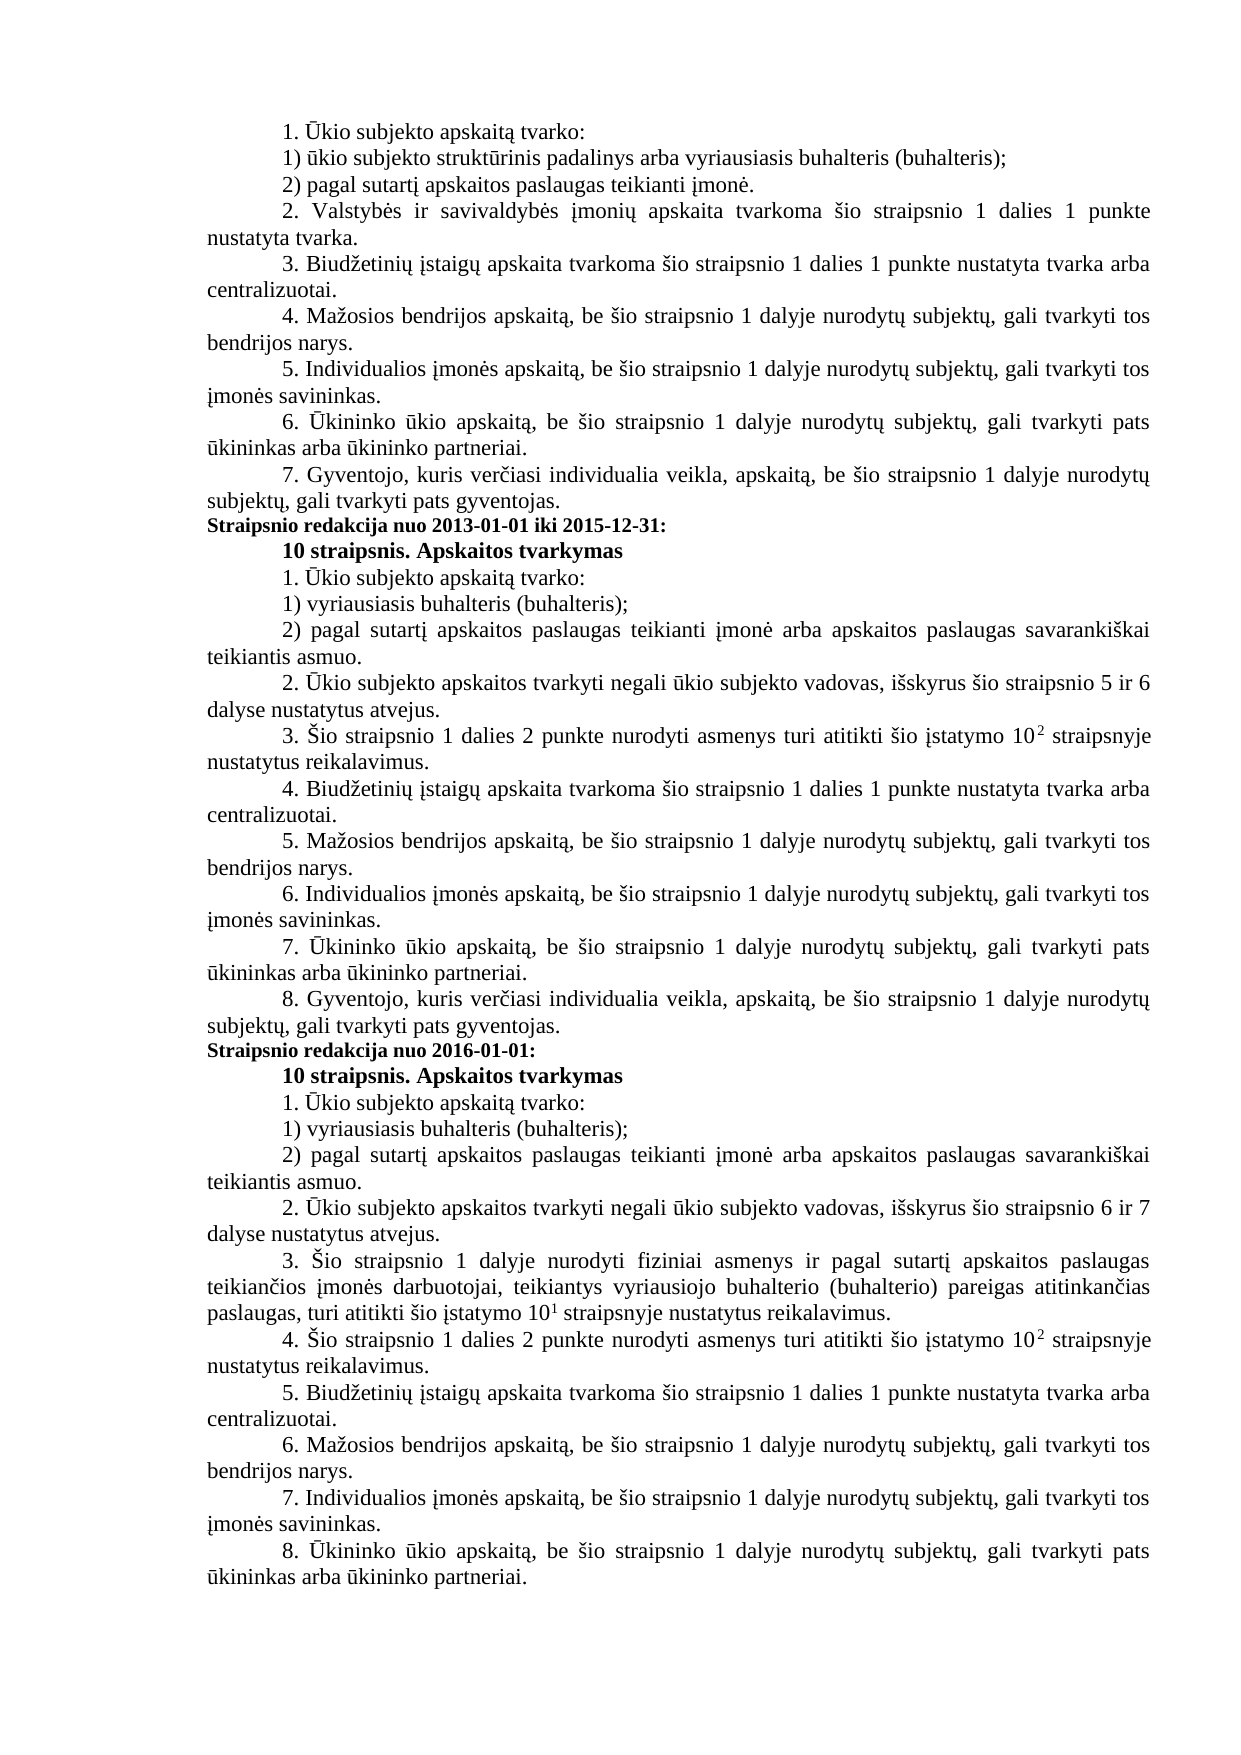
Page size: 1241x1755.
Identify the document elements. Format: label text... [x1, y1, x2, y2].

text 7. Individualios įmonės apskaitą, be šio straipsnio 1 dalyje nurodytų subjektų, gali tvarkyti tos įmonės savininkas. [207, 1484, 1152, 1537]
text 10 straipsnis. Apskaitos tvarkymas [207, 537, 1152, 564]
text 7. Ūkininko ūkio apskaitą, be šio straipsnio 1 dalyje nurodytų subjektų, gali tvarkyti pats ūkininkas arba ūkininko partneriai. [207, 933, 1152, 986]
text 2. Ūkio subjekto apskaitos tvarkyti negali ūkio subjekto vadovas, išskyrus šio straipsnio 5 ir 6 dalyse nustatytus atvejus. [207, 669, 1152, 722]
text 1) vyriausiasis buhalteris (buhalteris); [207, 1115, 1152, 1141]
text 1. Ūkio subjekto apskaitą tvarko: [207, 564, 1152, 590]
text Straipsnio redakcija nuo 2016-01-01: [207, 1038, 1152, 1062]
text 6. Mažosios bendrijos apskaitą, be šio straipsnio 1 dalyje nurodytų subjektų, gali tvarkyti tos bendrijos narys. [207, 1431, 1152, 1484]
text 5. Individualios įmonės apskaitą, be šio straipsnio 1 dalyje nurodytų subjektų, gali tvarkyti tos įmonės savininkas. [207, 355, 1152, 408]
text 8. Ūkininko ūkio apskaitą, be šio straipsnio 1 dalyje nurodytų subjektų, gali tvarkyti pats ūkininkas arba ūkininko partneriai. [207, 1537, 1152, 1589]
text 5. Mažosios bendrijos apskaitą, be šio straipsnio 1 dalyje nurodytų subjektų, gali tvarkyti tos bendrijos narys. [207, 827, 1152, 880]
text 6. Ūkininko ūkio apskaitą, be šio straipsnio 1 dalyje nurodytų subjektų, gali tvarkyti pats ūkininkas arba ūkininko partneriai. [207, 408, 1152, 461]
text 2. Ūkio subjekto apskaitos tvarkyti negali ūkio subjekto vadovas, išskyrus šio straipsnio 6 ir 7 dalyse nustatytus atvejus. [207, 1194, 1152, 1247]
text 3. Biudžetinių įstaigų apskaita tvarkoma šio straipsnio 1 dalies 1 punkte nustatyta tvarka arba centralizuotai. [207, 250, 1152, 303]
text 1) ūkio subjekto struktūrinis padalinys arba vyriausiasis buhalteris (buhalteris); [207, 144, 1152, 171]
text 2) pagal sutartį apskaitos paslaugas teikianti įmonė. [207, 171, 1152, 197]
text 1) vyriausiasis buhalteris (buhalteris); [207, 590, 1152, 617]
text 3. Šio straipsnio 1 dalies 2 punkte nurodyti asmenys turi atitikti šio įstatymo 102 straipsnyje nustatytus reikalavimus. [207, 722, 1152, 775]
text 4. Mažosios bendrijos apskaitą, be šio straipsnio 1 dalyje nurodytų subjektų, gali tvarkyti tos bendrijos narys. [207, 303, 1152, 355]
text 1. Ūkio subjekto apskaitą tvarko: [207, 1089, 1152, 1115]
text 8. Gyventojo, kuris verčiasi individualia veikla, apskaitą, be šio straipsnio 1 dalyje nurodytų subjektų, gali tvarkyti pats gyventojas. [207, 986, 1152, 1038]
text 2. Valstybės ir savivaldybės įmonių apskaita tvarkoma šio straipsnio 1 dalies 1 punkte nustatyta tvarka. [207, 197, 1152, 250]
text 2) pagal sutartį apskaitos paslaugas teikianti įmonė arba apskaitos paslaugas savarankiškai teikiantis asmuo. [207, 617, 1152, 669]
text 6. Individualios įmonės apskaitą, be šio straipsnio 1 dalyje nurodytų subjektų, gali tvarkyti tos įmonės savininkas. [207, 880, 1152, 933]
text 5. Biudžetinių įstaigų apskaita tvarkoma šio straipsnio 1 dalies 1 punkte nustatyta tvarka arba centralizuotai. [207, 1378, 1152, 1431]
text 4. Biudžetinių įstaigų apskaita tvarkoma šio straipsnio 1 dalies 1 punkte nustatyta tvarka arba centralizuotai. [207, 775, 1152, 827]
text 4. Šio straipsnio 1 dalies 2 punkte nurodyti asmenys turi atitikti šio įstatymo 102 straipsnyje nustatytus reikalavimus. [207, 1326, 1152, 1378]
text 3. Šio straipsnio 1 dalyje nurodyti fiziniai asmenys ir pagal sutartį apskaitos paslaugas teikiančios įmonės darbuotojai, teikiantys vyriausiojo buhalterio (buhalterio) pareigas atitinkančias paslaugas, turi atitikti šio įstatymo 101 straipsnyje nustatytus reikalavimus. [207, 1247, 1152, 1326]
text 1. Ūkio subjekto apskaitą tvarko: [207, 118, 1152, 144]
text 10 straipsnis. Apskaitos tvarkymas [207, 1062, 1152, 1089]
text 2) pagal sutartį apskaitos paslaugas teikianti įmonė arba apskaitos paslaugas savarankiškai teikiantis asmuo. [207, 1141, 1152, 1194]
text Straipsnio redakcija nuo 2013-01-01 iki 2015-12-31: [207, 513, 1152, 537]
text 7. Gyventojo, kuris verčiasi individualia veikla, apskaitą, be šio straipsnio 1 dalyje nurodytų subjektų, gali tvarkyti pats gyventojas. [207, 461, 1152, 513]
